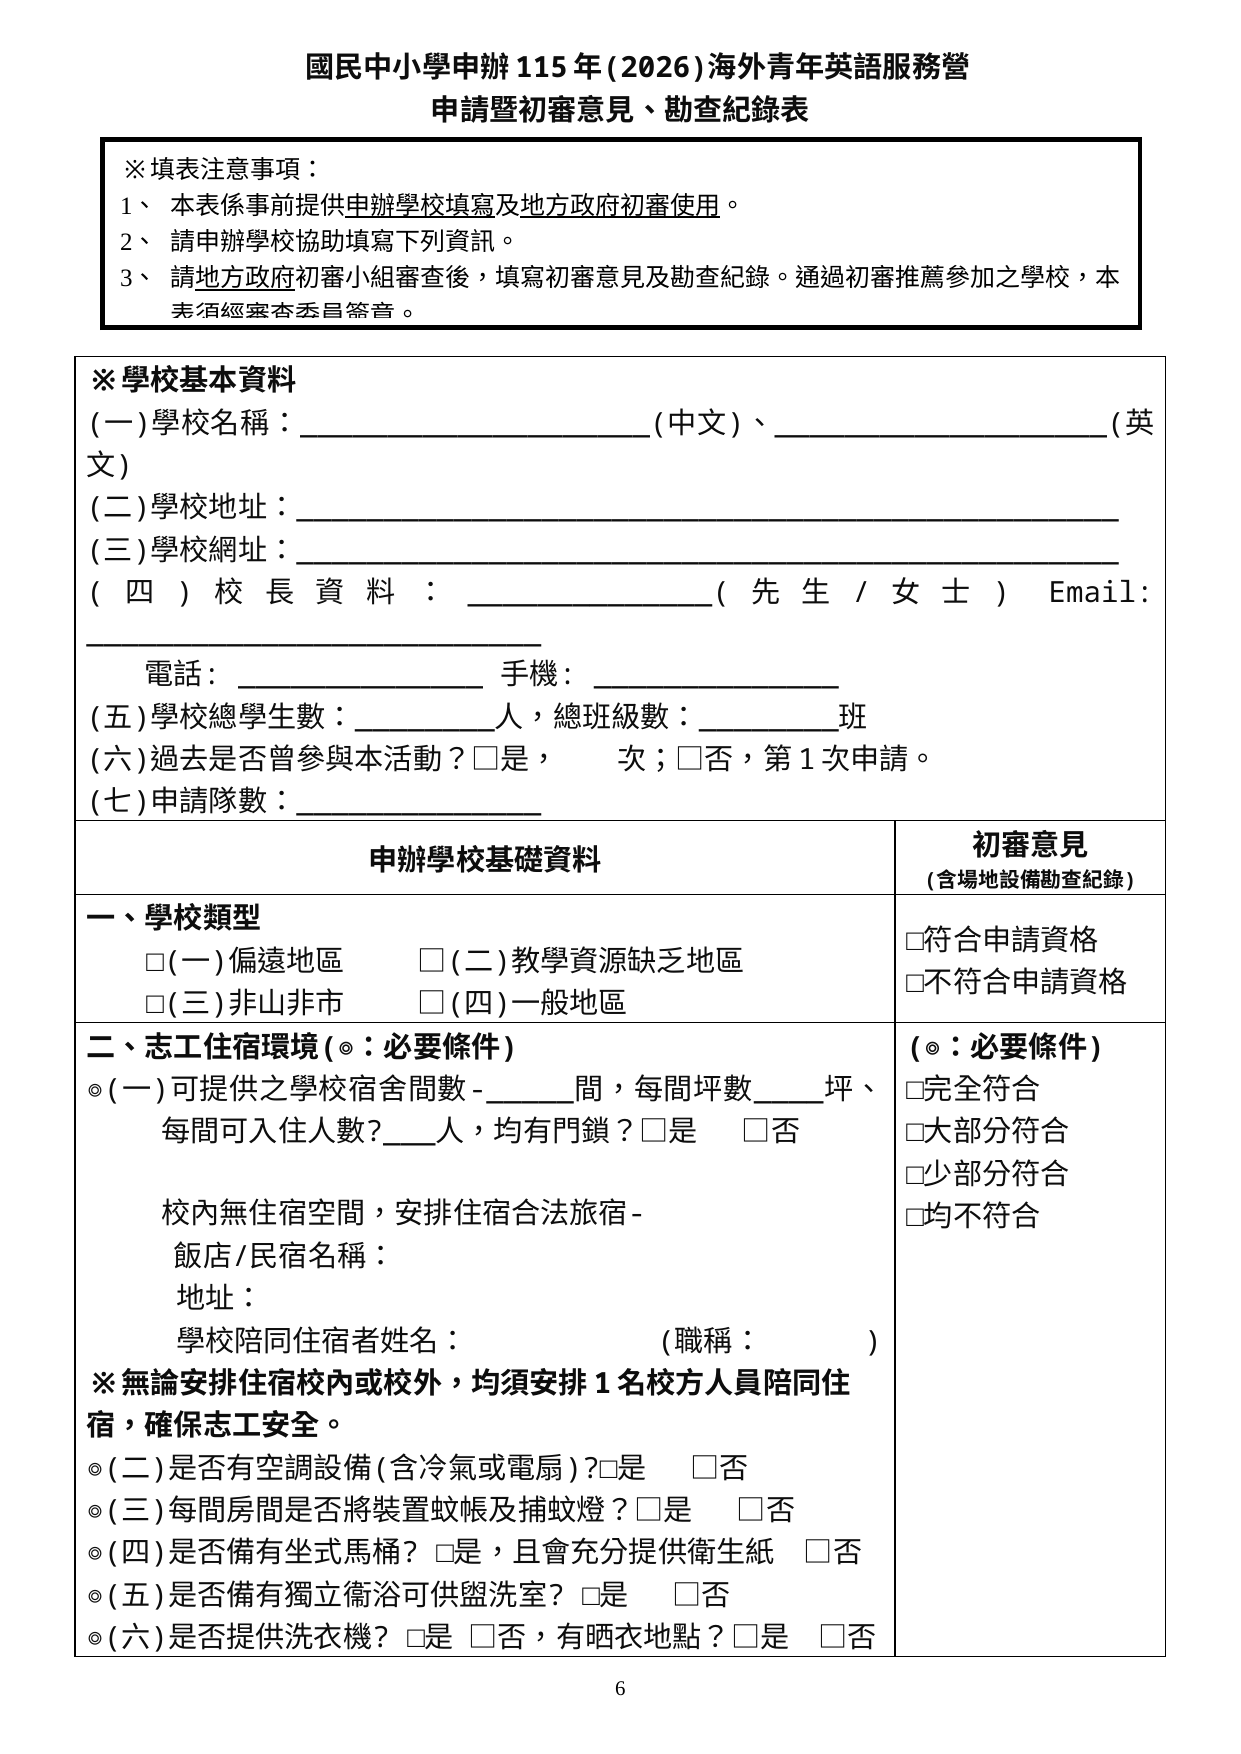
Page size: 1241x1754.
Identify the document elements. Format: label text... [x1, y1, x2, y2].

table_cell 二、志工住宿環境(◎：必要條件) ◎(一)可提供之學校宿舍間數-_____間，每間坪數____坪、每間可入住人數?___人，均有門鎖？□是 □否 校內無住宿空間，安排住宿合法旅宿- 飯店/民宿名稱： 地址： 學校陪同住宿者姓名： (職稱： ) ※無論安排住宿校內或校外，均須安排1名校方人員陪同住宿，確保志工安全。 ◎(二)是否有空調設備(含冷氣或電扇)?□是 □否 ◎(三)每間房間是否將裝置蚊帳及捕蚊燈？□是 □否 ◎(四)是否備有坐式馬桶? □是，且會充分提供衛生紙 □否 ◎(五)是否備有獨立衞浴可供盥洗室? □是 □否 ◎(六)是否提供洗衣機? □是 □否，有晒衣地點？□是 □否 [76, 1023, 894, 1656]
table_cell □符合申請資格 □不符合申請資格 [896, 895, 1165, 1022]
table_cell 初審意見 (含場地設備勘查紀錄) [896, 821, 1165, 894]
text 國民中小學申辦115年(2026)海外青年英語服務營 [75, 40, 1165, 86]
table_cell 申辦學校基礎資料 [76, 821, 894, 894]
text 申請暨初審意見、勘查紀錄表 [75, 86, 1165, 128]
list 本表係事前提供申辦學校填寫及地方政府初審使用。 [120, 185, 1122, 222]
table_cell 一、學校類型 □(一)偏遠地區 □(二)教學資源缺乏地區 □(三)非山非市 □(四)一般地區 [76, 895, 894, 1022]
table_header ※學校基本資料 (一)學校名稱：____________________(中文)、___________________(英文) (二)學校地址：_______________________________________________ (三)學校網址：_______________________________________________ (四)校長資料：______________(先生/女士) Email: __________________________ 電話: ______________ 手機: ______________ (五)學校總學生數：________人，總班級數：________班 (六)過去是否曾參與本活動？□是， 次；□否，第1次申請。 (七)申請隊數：______________ [76, 357, 1165, 820]
list 請申辦學校協助填寫下列資訊。 [120, 222, 1122, 258]
table_cell (◎：必要條件) □完全符合 □大部分符合 □少部分符合 □均不符合 [896, 1023, 1165, 1656]
list 請地方政府初審小組審查後，填寫初審意見及勘查紀錄。通過初審推薦參加之學校，本表須經審查委員簽章。 [120, 258, 1122, 318]
text ※填表注意事項： [120, 149, 1122, 185]
